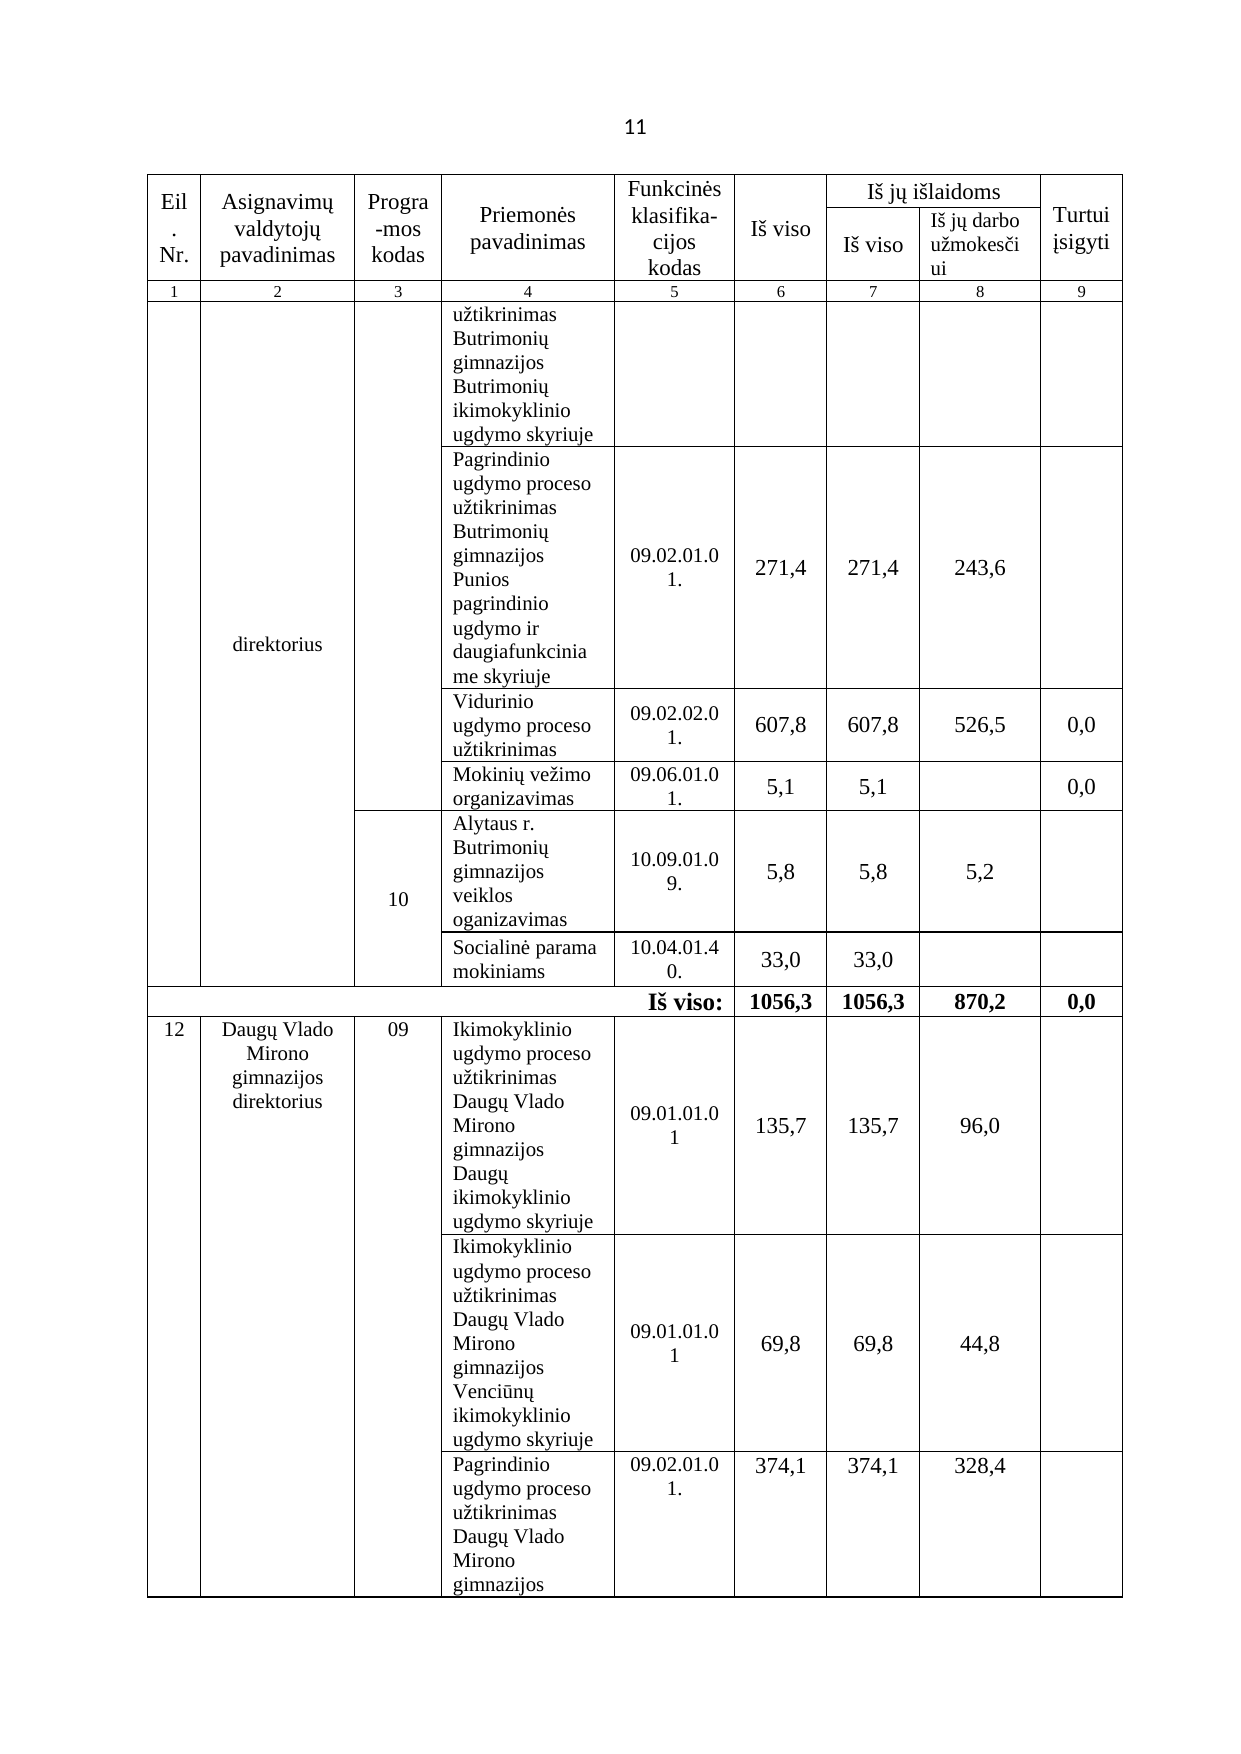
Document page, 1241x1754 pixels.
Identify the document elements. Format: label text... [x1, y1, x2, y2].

table_cell 5,2 [920, 811, 1040, 931]
table_cell Mokinių vežimo organizavimas [442, 762, 614, 810]
table_cell Iš viso: [148, 987, 734, 1016]
table_cell Daugų Vlado Mirono gimnazijos direktorius [201, 1017, 354, 1596]
table_cell 09.01.01.01 [615, 1017, 734, 1233]
table_cell Iš viso [827, 208, 919, 280]
table_cell 10.09.01.09. [615, 811, 734, 931]
table_header Iš viso [735, 175, 826, 280]
table_cell 44,8 [920, 1235, 1040, 1451]
table_cell 6 [735, 281, 826, 301]
table_header Progra-mos kodas [355, 175, 441, 280]
table_header Turtui įsigyti [1041, 175, 1122, 280]
table_cell 09.02.01.01. [615, 447, 734, 688]
table_cell 7 [827, 281, 919, 301]
table_cell 09.02.01.01. [615, 1452, 734, 1596]
table_cell 96,0 [920, 1017, 1040, 1233]
table_cell [827, 302, 919, 446]
table_cell 12 [148, 1017, 200, 1596]
table_cell 1056,3 [827, 987, 919, 1016]
table_cell 5 [615, 281, 734, 301]
table_cell 135,7 [827, 1017, 919, 1233]
table_cell 5,8 [827, 811, 919, 931]
table_cell [1041, 1017, 1122, 1233]
table_cell [1041, 933, 1122, 986]
table_cell Iš jų darbo užmokesčiui [920, 208, 1040, 280]
table_cell 5,8 [735, 811, 826, 931]
table_header Iš jų išlaidoms [827, 175, 1040, 207]
table_cell 271,4 [827, 447, 919, 688]
table_cell 4 [442, 281, 614, 301]
table_cell užtikrinimas Butrimonių gimnazijos Butrimonių ikimokyklinio ugdymo skyriuje [442, 302, 614, 446]
table_header Priemonės pavadinimas [442, 175, 614, 280]
table_cell 526,5 [920, 689, 1040, 761]
table_cell 1056,3 [735, 987, 826, 1016]
table_cell 09.01.01.01 [615, 1235, 734, 1451]
table_cell 5,1 [735, 762, 826, 810]
table_cell 69,8 [827, 1235, 919, 1451]
table_cell 33,0 [827, 933, 919, 986]
table_cell 33,0 [735, 933, 826, 986]
table_cell [920, 762, 1040, 810]
table_cell Vidurinio ugdymo proceso užtikrinimas [442, 689, 614, 761]
table_cell 69,8 [735, 1235, 826, 1451]
table_cell [1041, 1235, 1122, 1451]
table_cell 243,6 [920, 447, 1040, 688]
table_cell 2 [201, 281, 354, 301]
table_cell [1041, 447, 1122, 688]
table_cell 0,0 [1041, 689, 1122, 761]
table_cell 9 [1041, 281, 1122, 301]
table_cell 607,8 [735, 689, 826, 761]
table_cell 135,7 [735, 1017, 826, 1233]
table_cell [355, 302, 441, 810]
table_cell [148, 302, 200, 986]
table_cell 3 [355, 281, 441, 301]
table_header Eil. Nr. [148, 175, 200, 280]
table_cell 607,8 [827, 689, 919, 761]
table_cell 09 [355, 1017, 441, 1596]
table_cell [735, 302, 826, 446]
table_cell 10.04.01.40. [615, 933, 734, 986]
table_cell Socialinė parama mokiniams [442, 933, 614, 986]
table_cell [615, 302, 734, 446]
table_cell [920, 302, 1040, 446]
table_cell 8 [920, 281, 1040, 301]
table_cell Pagrindinio ugdymo proceso užtikrinimas Daugų Vlado Mirono gimnazijos [442, 1452, 614, 1596]
table_cell [1041, 302, 1122, 446]
table_cell 870,2 [920, 987, 1040, 1016]
table_cell 09.06.01.01. [615, 762, 734, 810]
table_cell 09.02.02.01. [615, 689, 734, 761]
table_cell Ikimokyklinio ugdymo proceso užtikrinimas Daugų Vlado Mirono gimnazijos Daugų ikimokyklinio ugdymo skyriuje [442, 1017, 614, 1233]
table_cell 5,1 [827, 762, 919, 810]
table_cell direktorius [201, 302, 354, 986]
table_cell 1 [148, 281, 200, 301]
table_cell [920, 933, 1040, 986]
table_header Funkcinės klasifika-cijos kodas [615, 175, 734, 280]
table_cell Ikimokyklinio ugdymo proceso užtikrinimas Daugų Vlado Mirono gimnazijos Venciūnų ikimokyklinio ugdymo skyriuje [442, 1235, 614, 1451]
table_cell 0,0 [1041, 762, 1122, 810]
table_cell 374,1 [827, 1452, 919, 1596]
table_cell 328,4 [920, 1452, 1040, 1596]
table_cell Pagrindinio ugdymo proceso užtikrinimas Butrimonių gimnazijos Punios pagrindinio ugdymo ir daugiafunkciniame skyriuje [442, 447, 614, 688]
table_cell [1041, 1452, 1122, 1596]
table_header Asignavimų valdytojų pavadinimas [201, 175, 354, 280]
table_cell 10 [355, 811, 441, 986]
table_cell Alytaus r. Butrimonių gimnazijos veiklos oganizavimas [442, 811, 614, 931]
table_cell [1041, 811, 1122, 931]
table_cell 0,0 [1041, 987, 1122, 1016]
table_cell 374,1 [735, 1452, 826, 1596]
table_cell 271,4 [735, 447, 826, 688]
